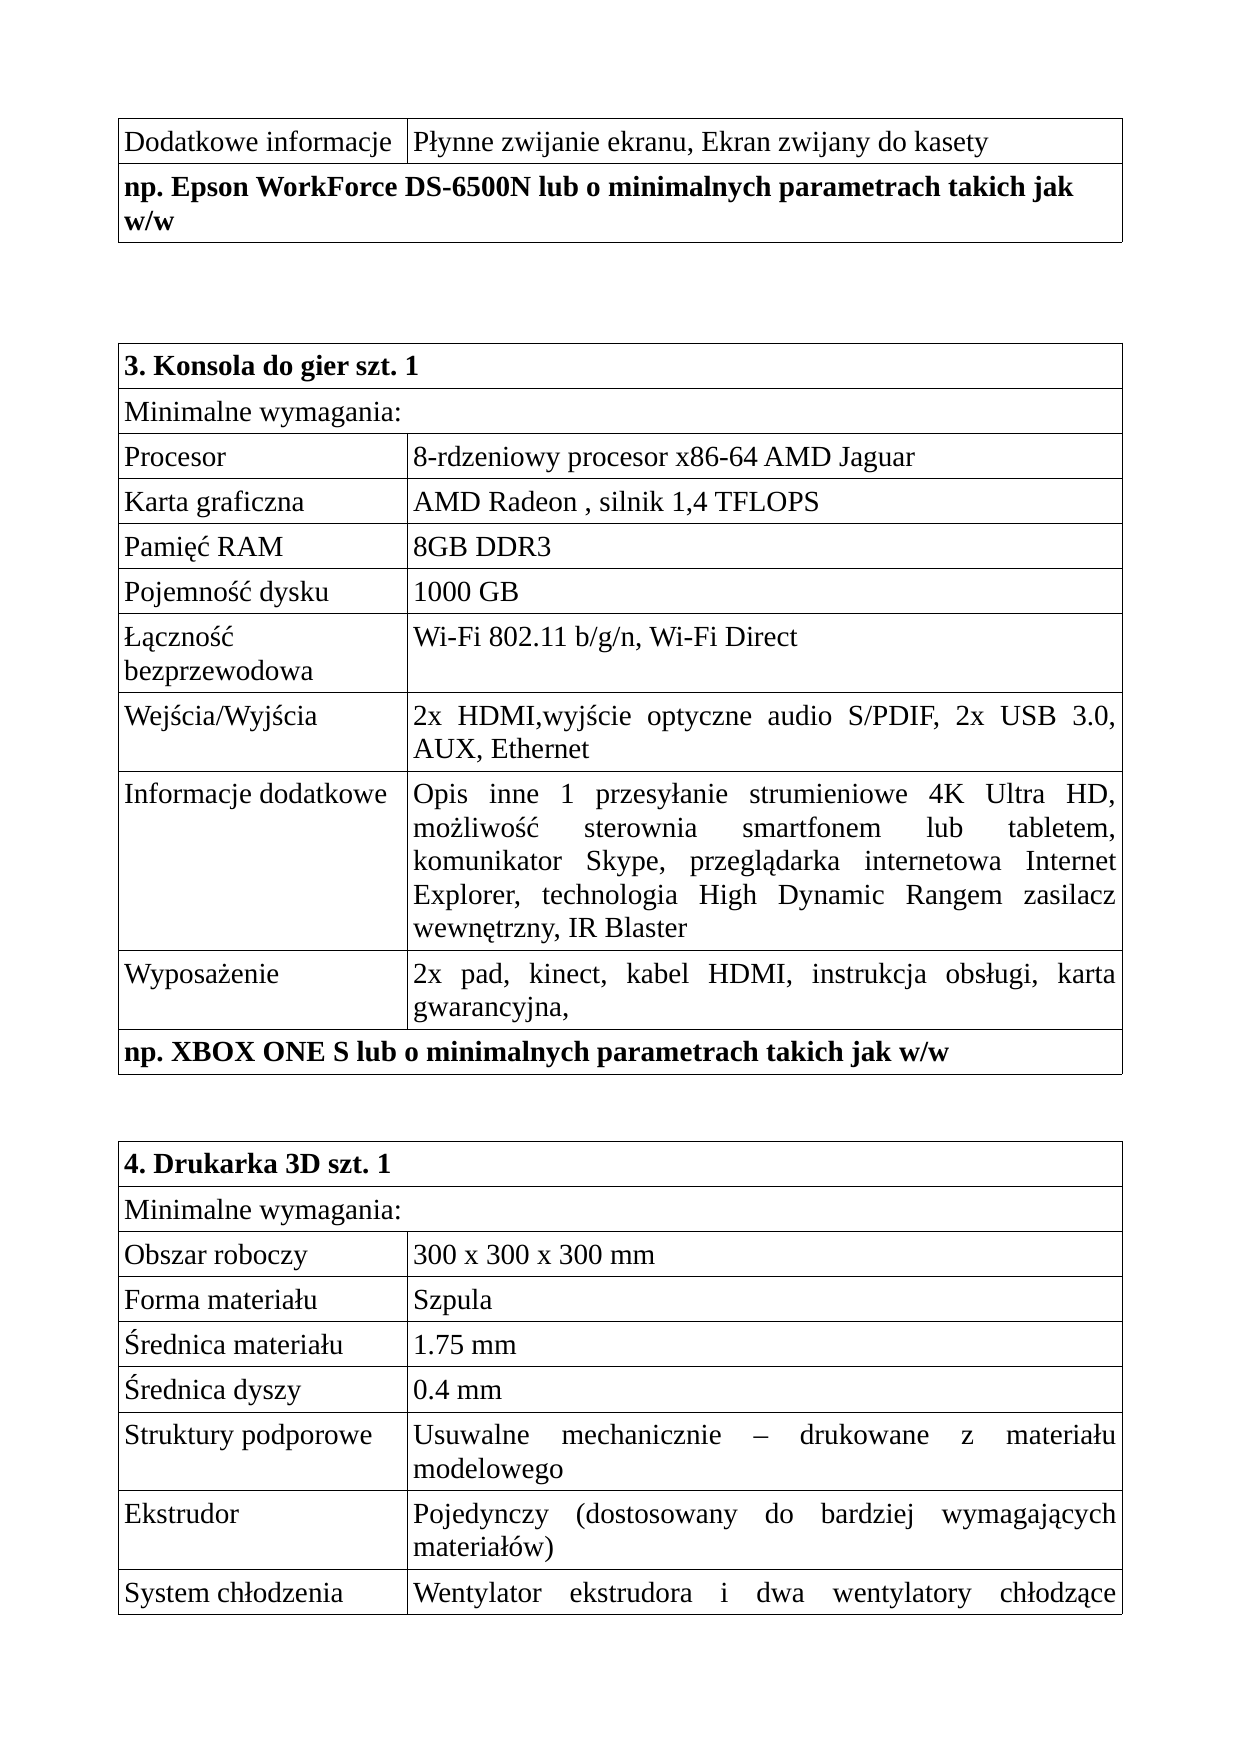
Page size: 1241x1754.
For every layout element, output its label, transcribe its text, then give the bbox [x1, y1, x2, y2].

table_cell Dodatkowe informacje [119, 119, 407, 163]
table_cell Wyposażenie [119, 951, 407, 1028]
table_cell Obszar roboczy [119, 1232, 407, 1276]
table_header 3. Konsola do gier szt. 1 [119, 344, 1122, 388]
table_cell 8-rdzeniowy procesor x86-64 AMD Jaguar [408, 434, 1122, 478]
table_cell AMD Radeon , silnik 1,4 TFLOPS [408, 479, 1122, 523]
table_cell Pamięć RAM [119, 524, 407, 568]
table_cell Wi-Fi 802.11 b/g/n, Wi-Fi Direct [408, 614, 1122, 692]
table_cell Forma materiału [119, 1277, 407, 1321]
table_header Minimalne wymagania: [119, 389, 1122, 433]
table_cell Pojemność dysku [119, 569, 407, 613]
table_cell Średnica dyszy [119, 1367, 407, 1412]
table_cell Wentylator ekstrudora i dwa wentylatory chłodzące [408, 1570, 1122, 1614]
table_header Minimalne wymagania: [119, 1187, 1122, 1231]
table_cell Łączność bezprzewodowa [119, 614, 407, 692]
table_cell Ekstrudor [119, 1491, 407, 1569]
table_cell 2x pad, kinect, kabel HDMI, instrukcja obsługi, karta gwarancyjna, [408, 951, 1122, 1028]
table_cell Procesor [119, 434, 407, 478]
table_cell System chłodzenia [119, 1570, 407, 1614]
table_header 4. Drukarka 3D szt. 1 [119, 1142, 1122, 1186]
table_cell Wejścia/Wyjścia [119, 693, 407, 771]
table_cell 2x HDMI,wyjście optyczne audio S/PDIF, 2x USB 3.0, AUX, Ethernet [408, 693, 1122, 771]
table_cell Karta graficzna [119, 479, 407, 523]
table_cell Opis inne 1 przesyłanie strumieniowe 4K Ultra HD, możliwość sterownia smartfonem lub tabletem, komunikator Skype, przeglądarka internetowa Internet Explorer, technologia High Dynamic Rangem zasilacz wewnętrzny, IR Blaster [408, 772, 1122, 950]
table_cell Struktury podporowe [119, 1413, 407, 1490]
table_cell 1.75 mm [408, 1322, 1122, 1366]
table_cell np. XBOX ONE S lub o minimalnych parametrach takich jak w/w [119, 1030, 1122, 1074]
table_cell Informacje dodatkowe [119, 772, 407, 950]
table_cell 300 x 300 x 300 mm [408, 1232, 1122, 1276]
table_cell 1000 GB [408, 569, 1122, 613]
table_cell Pojedynczy (dostosowany do bardziej wymagających materiałów) [408, 1491, 1122, 1569]
table_cell Płynne zwijanie ekranu, Ekran zwijany do kasety [408, 119, 1122, 163]
table_cell Szpula [408, 1277, 1122, 1321]
table_cell Usuwalne mechanicznie – drukowane z materiału modelowego [408, 1413, 1122, 1490]
table_cell Średnica materiału [119, 1322, 407, 1366]
table_cell 0.4 mm [408, 1367, 1122, 1412]
table_cell 8GB DDR3 [408, 524, 1122, 568]
table_cell np. Epson WorkForce DS-6500N lub o minimalnych parametrach takich jak w/w [119, 164, 1122, 242]
